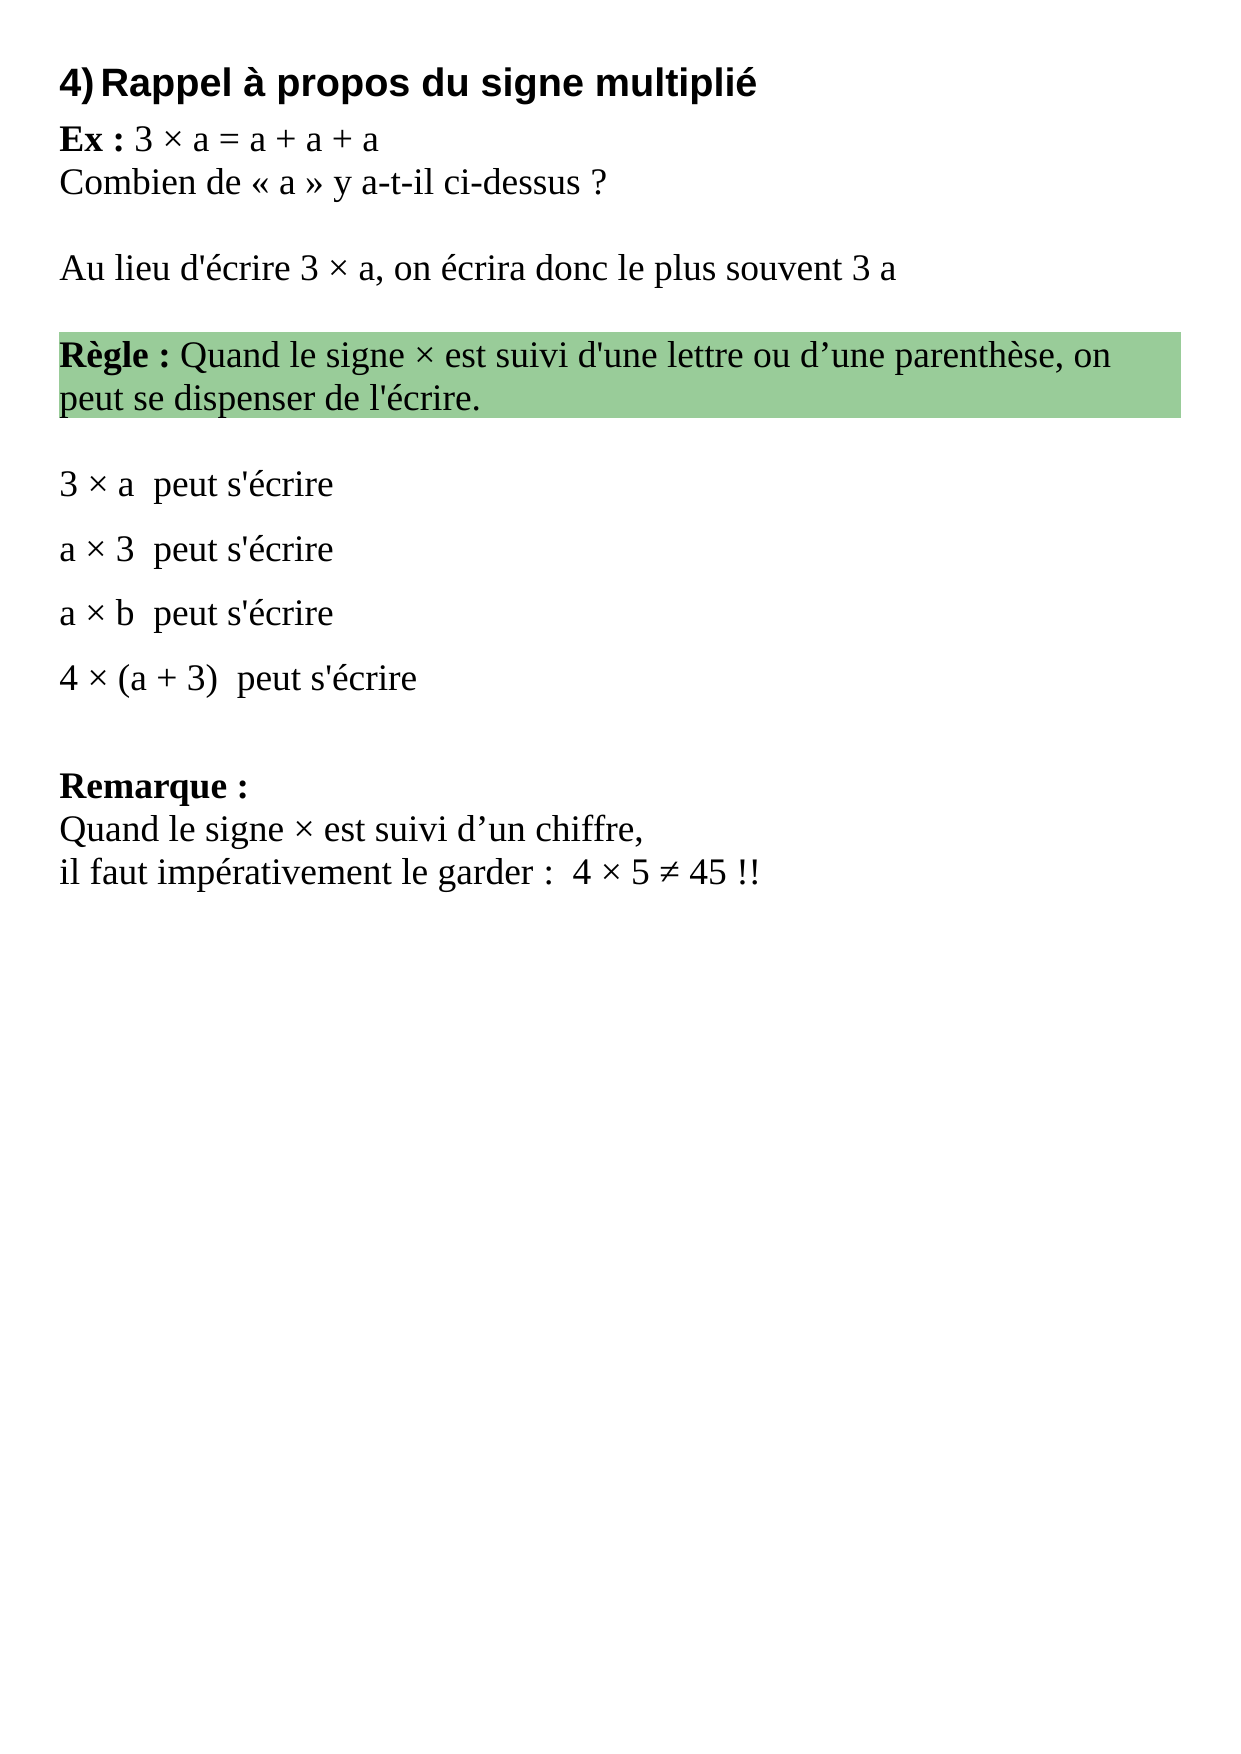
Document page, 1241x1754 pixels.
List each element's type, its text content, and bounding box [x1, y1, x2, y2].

list Rappel à propos du signe multiplié [59, 59, 1181, 105]
text Quand le signe × est suivi d’un chiffre, il faut impérativement le garder : 4 × 5 ≠ 45 !! [59, 806, 1181, 893]
text 4 × (a + 3) peut s'écrire [59, 656, 1181, 699]
text a × 3 peut s'écrire [59, 526, 1181, 569]
text Règle : Quand le signe × est suivi d'une lettre ou d’une parenthèse, on peut se dispenser de l'écrire. [59, 332, 1181, 418]
text Ex : 3 × a = a + a + a [59, 116, 1181, 159]
text 3 × a peut s'écrire [59, 461, 1181, 504]
text Combien de « a » y a-t-il ci-dessus ? [59, 159, 1181, 203]
text a × b peut s'écrire [59, 591, 1181, 634]
text Remarque : [59, 763, 1181, 806]
text Au lieu d'écrire 3 × a, on écrira donc le plus souvent 3 a [59, 246, 1181, 289]
